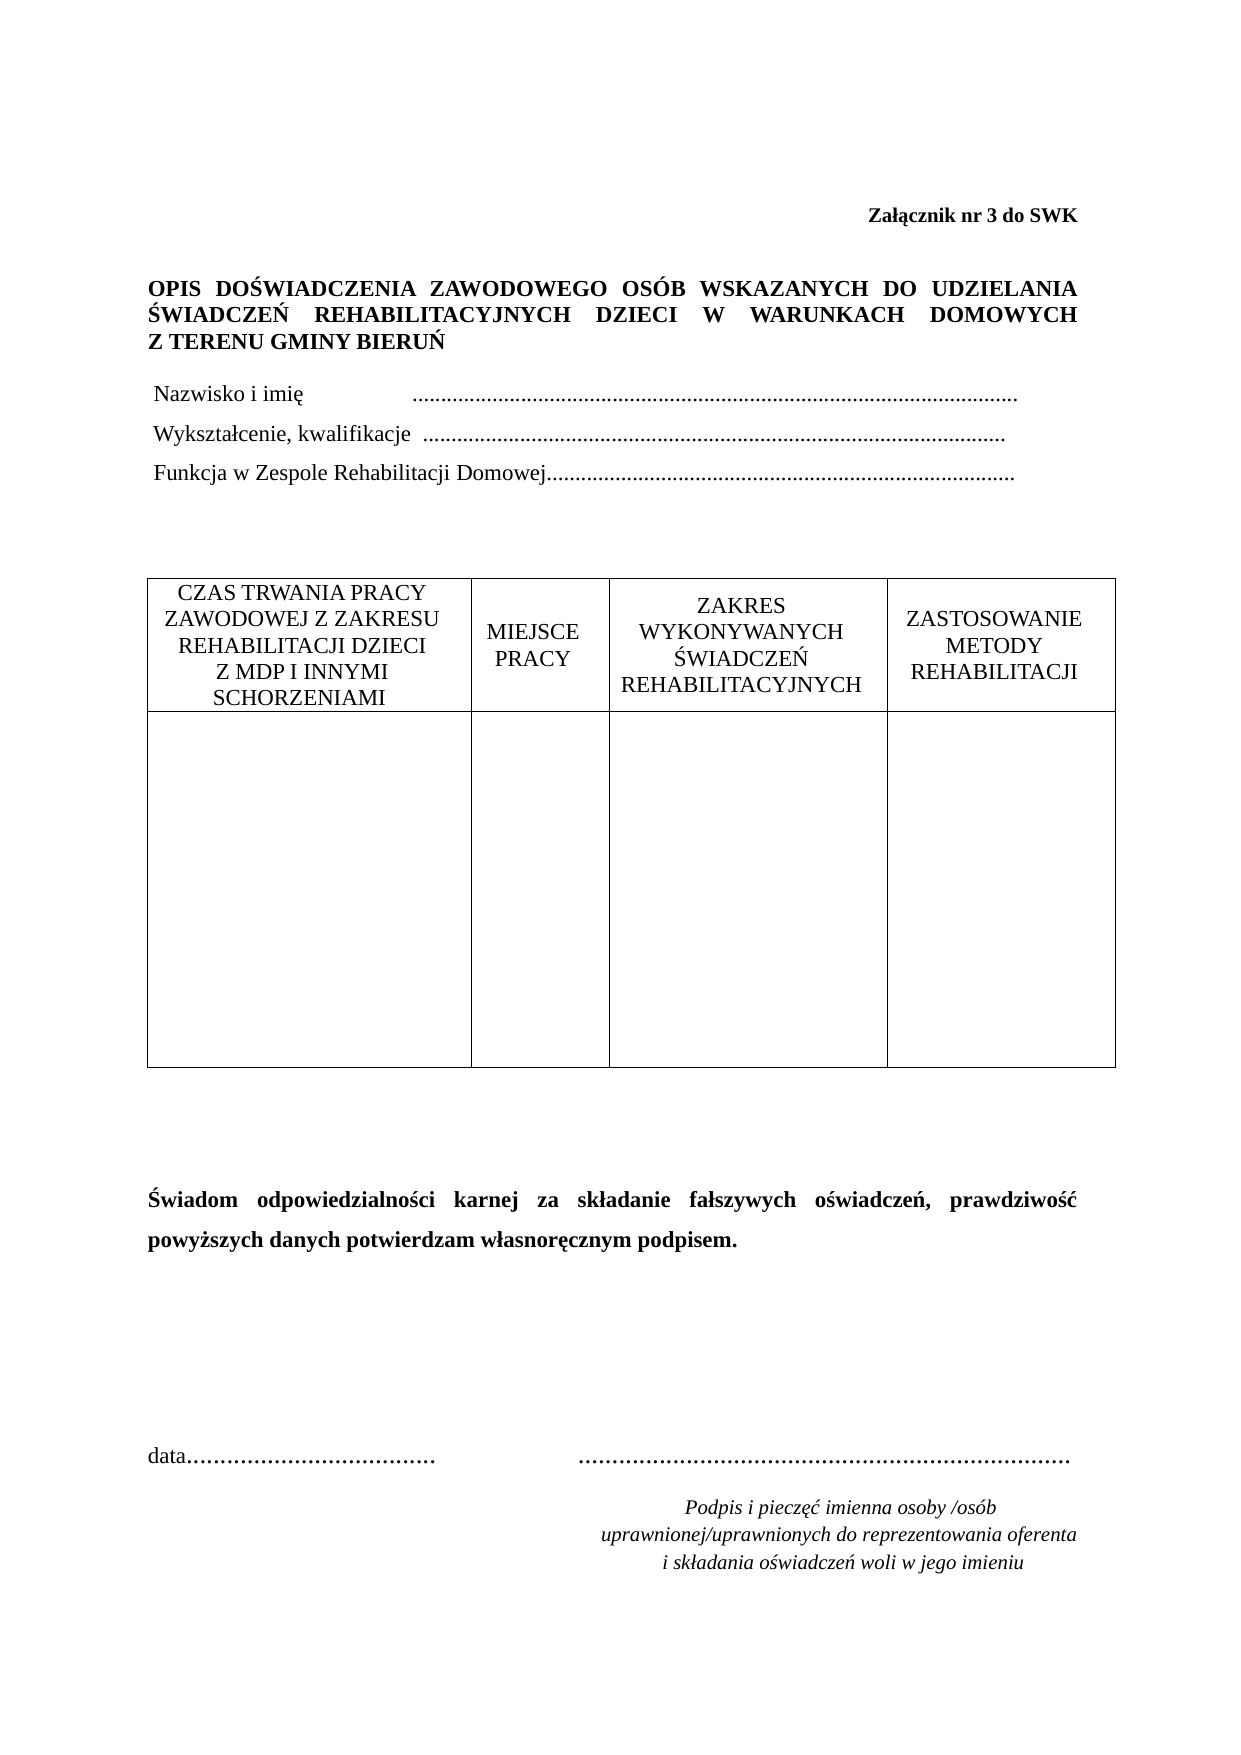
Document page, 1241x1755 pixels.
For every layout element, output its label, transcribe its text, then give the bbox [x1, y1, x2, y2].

text Funkcja w Zespole Rehabilitacji Domowej.................................................................................. [148, 459, 1078, 486]
table_cell [610, 712, 887, 1067]
text Podpis i pieczęć imienna osoby /osób uprawnionej/uprawnionych do reprezentowania oferenta i składania oświadczeń woli w jego imieniu [590, 1494, 1093, 1574]
table_header ZAKRES WYKONYWANYCH ŚWIADCZEŃ REHABILITACYJNYCH [610, 579, 887, 711]
text Wykształcenie, kwalifikacje ...................................................................................................... [148, 420, 1078, 446]
table_cell [472, 712, 609, 1067]
table_header ZASTOSOWANIE METODY REHABILITACJI [888, 579, 1115, 711]
text Świadom odpowiedzialności karnej za składanie fałszywych oświadczeń, prawdziwość powyższych danych potwierdzam własnoręcznym podpisem. [148, 1187, 1078, 1252]
table_cell [888, 712, 1115, 1067]
table_header CZAS TRWANIA PRACY ZAWODOWEJ Z ZAKRESU REHABILITACJI DZIECI Z MDP I INNYMI SCHORZENIAMI [148, 579, 471, 711]
text data..................................... ......................................................................... [148, 1438, 1093, 1469]
text OPIS DOŚWIADCZENIA ZAWODOWEGO OSÓB WSKAZANYCH DO UDZIELANIA ŚWIADCZEŃ REHABILITACYJNYCH DZIECI W WARUNKACH DOMOWYCH Z TERENU GMINY BIERUŃ [148, 275, 1078, 354]
text Nazwisko i imię .......................................................................................................... [148, 381, 1078, 407]
table_header MIEJSCE PRACY [472, 579, 609, 711]
text Załącznik nr 3 do SWK [148, 201, 1078, 227]
table_cell [148, 712, 471, 1067]
